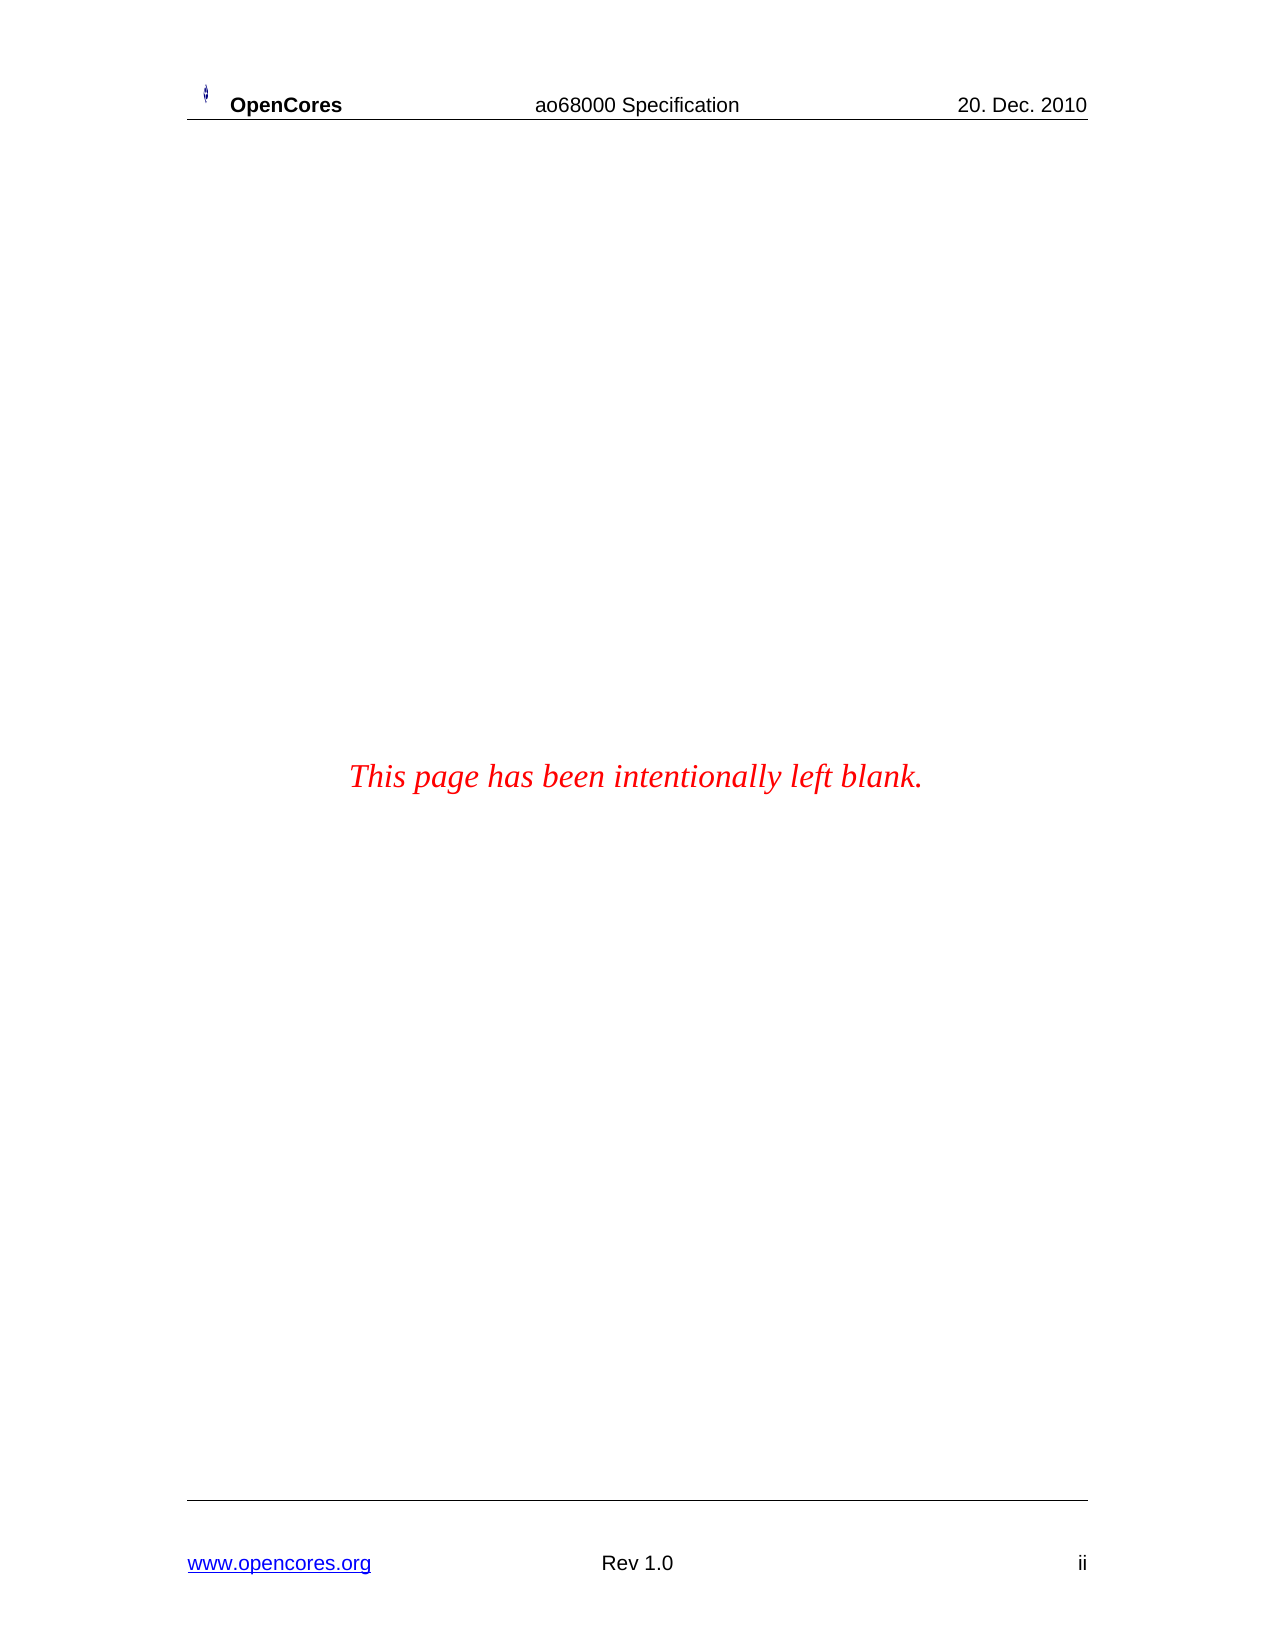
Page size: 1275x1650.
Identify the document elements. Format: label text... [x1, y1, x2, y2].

text This page has been intentionally left blank. [187, 756, 1087, 794]
